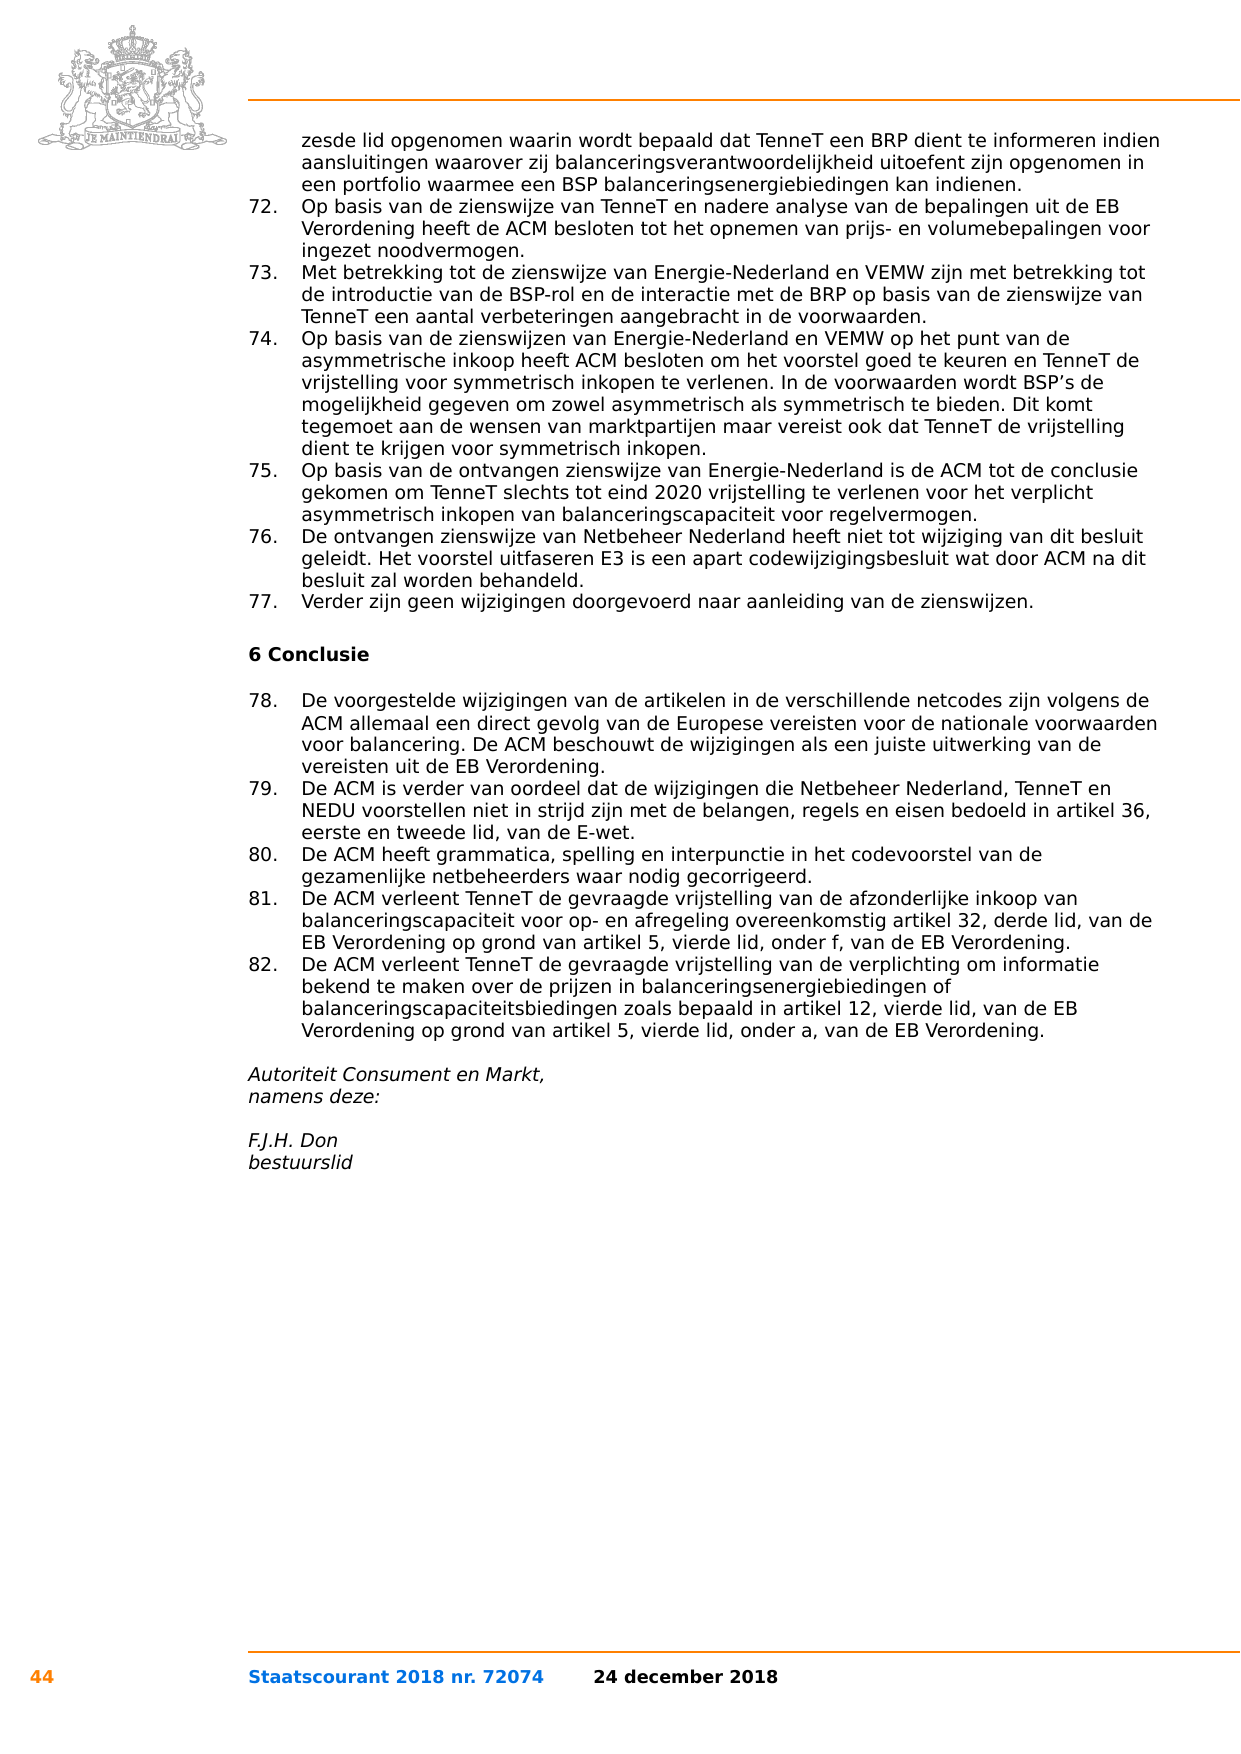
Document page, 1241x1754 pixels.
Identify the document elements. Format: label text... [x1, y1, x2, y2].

text 72. Op basis van de zienswijze van TenneT en nadere analyse van de bepalingen uit de EB Verordening heeft de ACM besloten tot het opnemen van prijs- en volumebepalingen voor ingezet noodvermogen. [248, 196, 1163, 262]
text 82. De ACM verleent TenneT de gevraagde vrijstelling van de verplichting om informatie bekend te maken over de prijzen in balanceringsenergiebiedingen of balanceringscapaciteitsbiedingen zoals bepaald in artikel 12, vierde lid, van de EB Verordening op grond van artikel 5, vierde lid, onder a, van de EB Verordening. [248, 954, 1163, 1042]
subtitle 6 Conclusie [248, 643, 1163, 665]
text 73. Met betrekking tot de zienswijze van Energie-Nederland en VEMW zijn met betrekking tot de introductie van de BSP-rol en de interactie met de BRP op basis van de zienswijze van TenneT een aantal verbeteringen aangebracht in de voorwaarden. [248, 262, 1163, 328]
text 78. De voorgestelde wijzigingen van de artikelen in de verschillende netcodes zijn volgens de ACM allemaal een direct gevolg van de Europese vereisten voor de nationale voorwaarden voor balancering. De ACM beschouwt de wijzigingen als een juiste uitwerking van de vereisten uit de EB Verordening. [248, 690, 1163, 778]
text 80. De ACM heeft grammatica, spelling en interpunctie in het codevoorstel van de gezamenlijke netbeheerders waar nodig gecorrigeerd. [248, 844, 1163, 888]
text 76. De ontvangen zienswijze van Netbeheer Nederland heeft niet tot wijziging van dit besluit geleidt. Het voorstel uitfaseren E3 is een apart codewijzigingsbesluit wat door ACM na dit besluit zal worden behandeld. [248, 526, 1163, 591]
text Autoriteit Consument en Markt, namens deze: F.J.H. Don bestuurslid [248, 1064, 1163, 1174]
text 77. Verder zijn geen wijzigingen doorgevoerd naar aanleiding van de zienswijzen. [248, 591, 1163, 613]
picture [38, 25, 227, 150]
text 79. De ACM is verder van oordeel dat de wijzigingen die Netbeheer Nederland, TenneT en NEDU voorstellen niet in strijd zijn met de belangen, regels en eisen bedoeld in artikel 36, eerste en tweede lid, van de E-wet. [248, 778, 1163, 844]
text 74. Op basis van de zienswijzen van Energie-Nederland en VEMW op het punt van de asymmetrische inkoop heeft ACM besloten om het voorstel goed te keuren en TenneT de vrijstelling voor symmetrisch inkopen te verlenen. In de voorwaarden wordt BSP’s de mogelijkheid gegeven om zowel asymmetrisch als symmetrisch te bieden. Dit komt tegemoet aan de wensen van marktpartijen maar vereist ook dat TenneT de vrijstelling dient te krijgen voor symmetrisch inkopen. [248, 328, 1163, 459]
text 81. De ACM verleent TenneT de gevraagde vrijstelling van de afzonderlijke inkoop van balanceringscapaciteit voor op- en afregeling overeenkomstig artikel 32, derde lid, van de EB Verordening op grond van artikel 5, vierde lid, onder f, van de EB Verordening. [248, 888, 1163, 954]
text 75. Op basis van de ontvangen zienswijze van Energie-Nederland is de ACM tot de conclusie gekomen om TenneT slechts tot eind 2020 vrijstelling te verlenen voor het verplicht asymmetrisch inkopen van balanceringscapaciteit voor regelvermogen. [248, 459, 1163, 526]
text zesde lid opgenomen waarin wordt bepaald dat TenneT een BRP dient te informeren indien aansluitingen waarover zij balanceringsverantwoordelijkheid uitoefent zijn opgenomen in een portfolio waarmee een BSP balanceringsenergiebiedingen kan indienen. [248, 130, 1163, 196]
